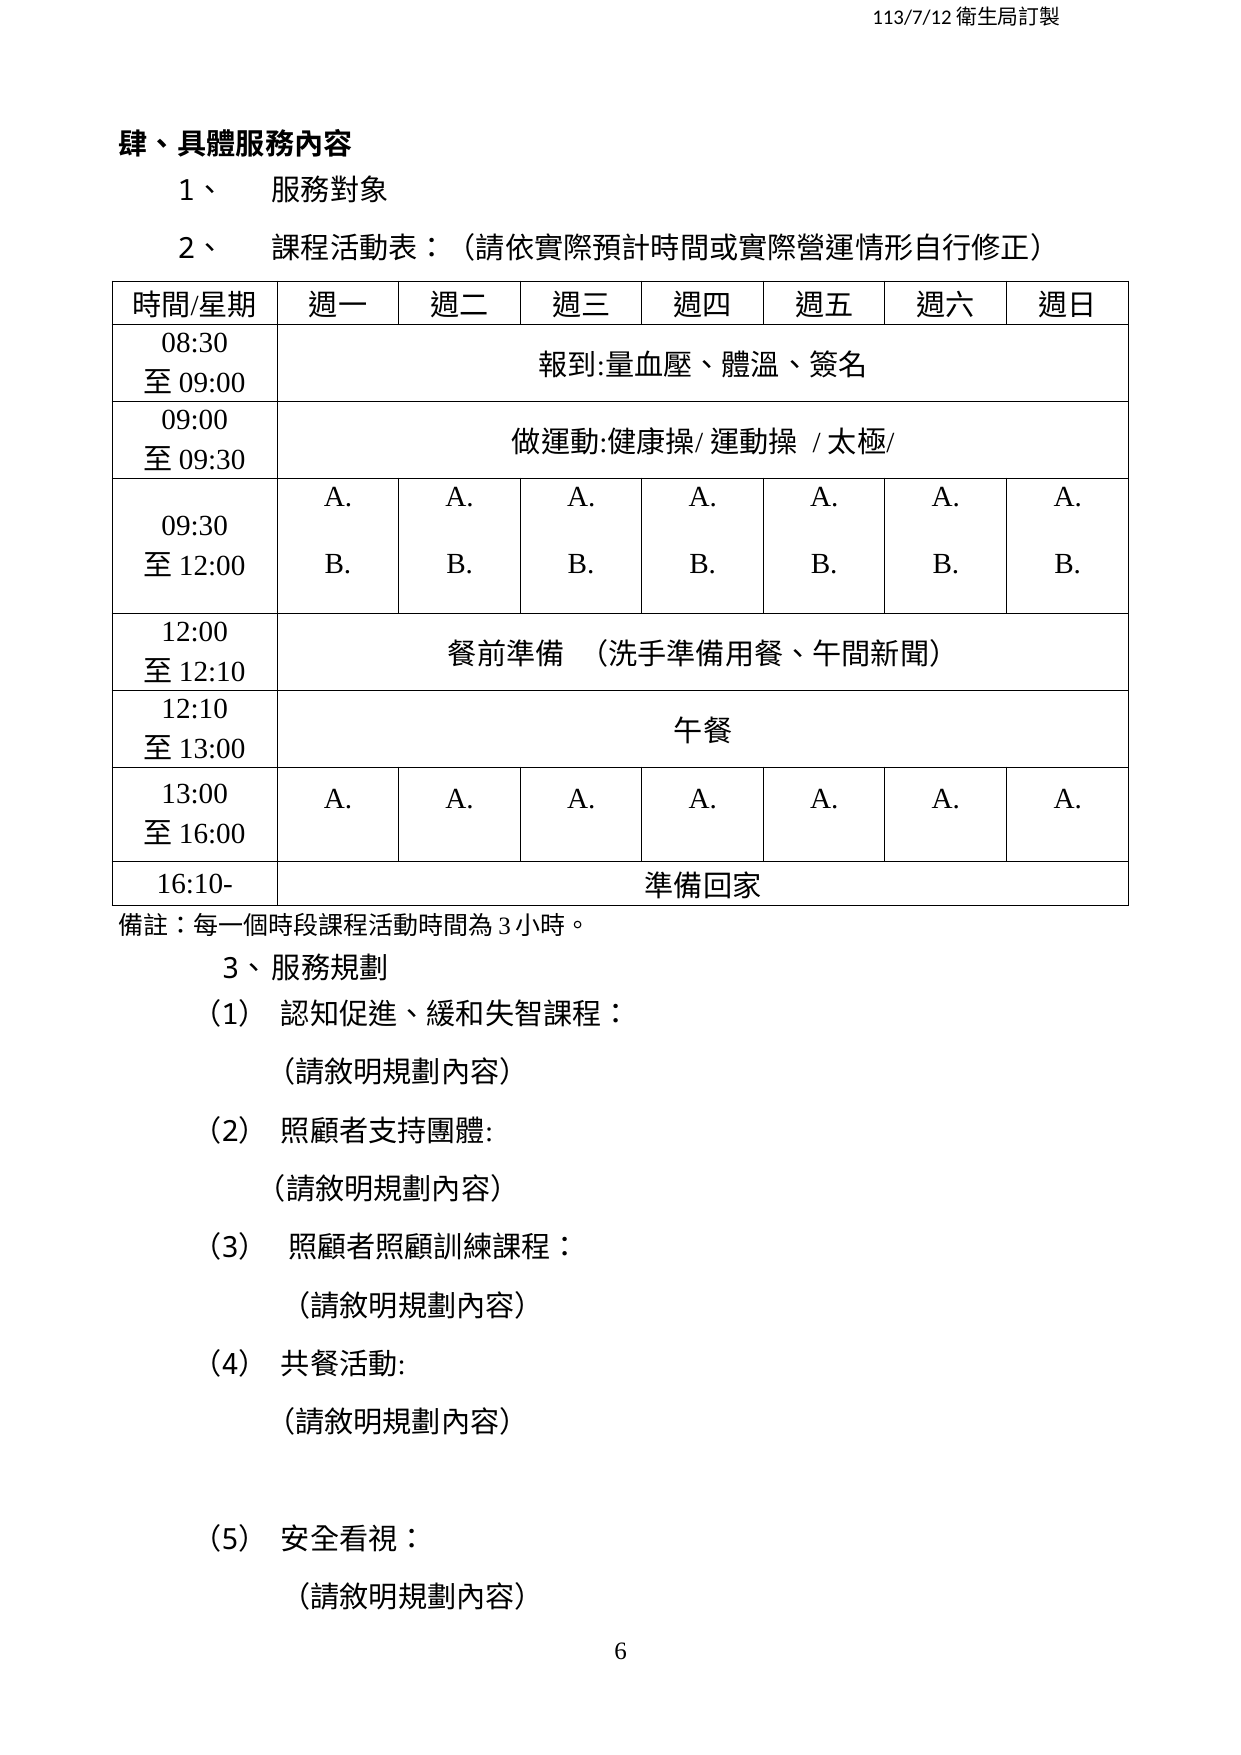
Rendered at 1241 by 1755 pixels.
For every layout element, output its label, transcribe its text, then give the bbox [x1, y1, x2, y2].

text （請敘明規劃內容） [266, 1396, 1122, 1442]
table_cell 16:10- [113, 862, 277, 904]
table_cell 做運動:健康操/ 運動操 / 太極/ [278, 402, 1128, 478]
list 認知促進、緩和失智課程： [192, 988, 1122, 1033]
list 照顧者支持團體: [192, 1104, 1122, 1150]
table_cell A. B. [764, 479, 884, 613]
list 照顧者照顧訓練課程： [192, 1221, 1122, 1267]
table_cell A. B. [399, 479, 520, 613]
list 共餐活動: [192, 1338, 1122, 1383]
table_cell A. [521, 768, 641, 861]
table_cell A. [399, 768, 520, 861]
list 服務規劃 [222, 942, 1122, 988]
text 備註：每一個時段課程活動時間為3小時。 [118, 906, 1122, 942]
table_cell A. B. [1007, 479, 1128, 613]
table_cell 午餐 [278, 691, 1128, 767]
table_header 週三 [521, 282, 641, 324]
table_cell A. [885, 768, 1006, 861]
table_cell A. B. [885, 479, 1006, 613]
table_header 週日 [1007, 282, 1128, 324]
list 具體服務內容 [118, 118, 1122, 164]
table_cell 準備回家 [278, 862, 1128, 904]
table_cell A. [278, 768, 398, 861]
table_cell 09:00 至09:30 [113, 402, 277, 478]
table_cell 13:00 至16:00 [113, 768, 277, 861]
text （請敘明規劃內容） [281, 1279, 1122, 1325]
table_header 週二 [399, 282, 520, 324]
table_header 時間/星期 [113, 282, 277, 324]
table_cell A. [642, 768, 763, 861]
table_header 週四 [642, 282, 763, 324]
table_cell A. B. [642, 479, 763, 613]
list 服務對象 [177, 164, 1122, 210]
table_cell 08:30 至09:00 [113, 325, 277, 401]
table_header 週一 [278, 282, 398, 324]
table_cell 餐前準備 （洗手準備用餐、午間新聞） [278, 614, 1128, 690]
table_cell A. [1007, 768, 1128, 861]
table_header 週五 [764, 282, 884, 324]
text （請敘明規劃內容） [118, 1163, 1122, 1208]
list 課程活動表：（請依實際預計時間或實際營運情形自行修正） [177, 222, 1122, 268]
text （請敘明規劃內容） [266, 1046, 1122, 1092]
table_cell 09:30 至12:00 [113, 479, 277, 613]
table_cell 12:00 至12:10 [113, 614, 277, 690]
table_header 週六 [885, 282, 1006, 324]
table_cell A. B. [521, 479, 641, 613]
table_cell A. [764, 768, 884, 861]
list 安全看視： [192, 1513, 1122, 1558]
text （請敘明規劃內容） [281, 1571, 1122, 1617]
table_cell 12:10 至13:00 [113, 691, 277, 767]
table_cell 報到:量血壓、體溫、簽名 [278, 325, 1128, 401]
table_cell A. B. [278, 479, 398, 613]
